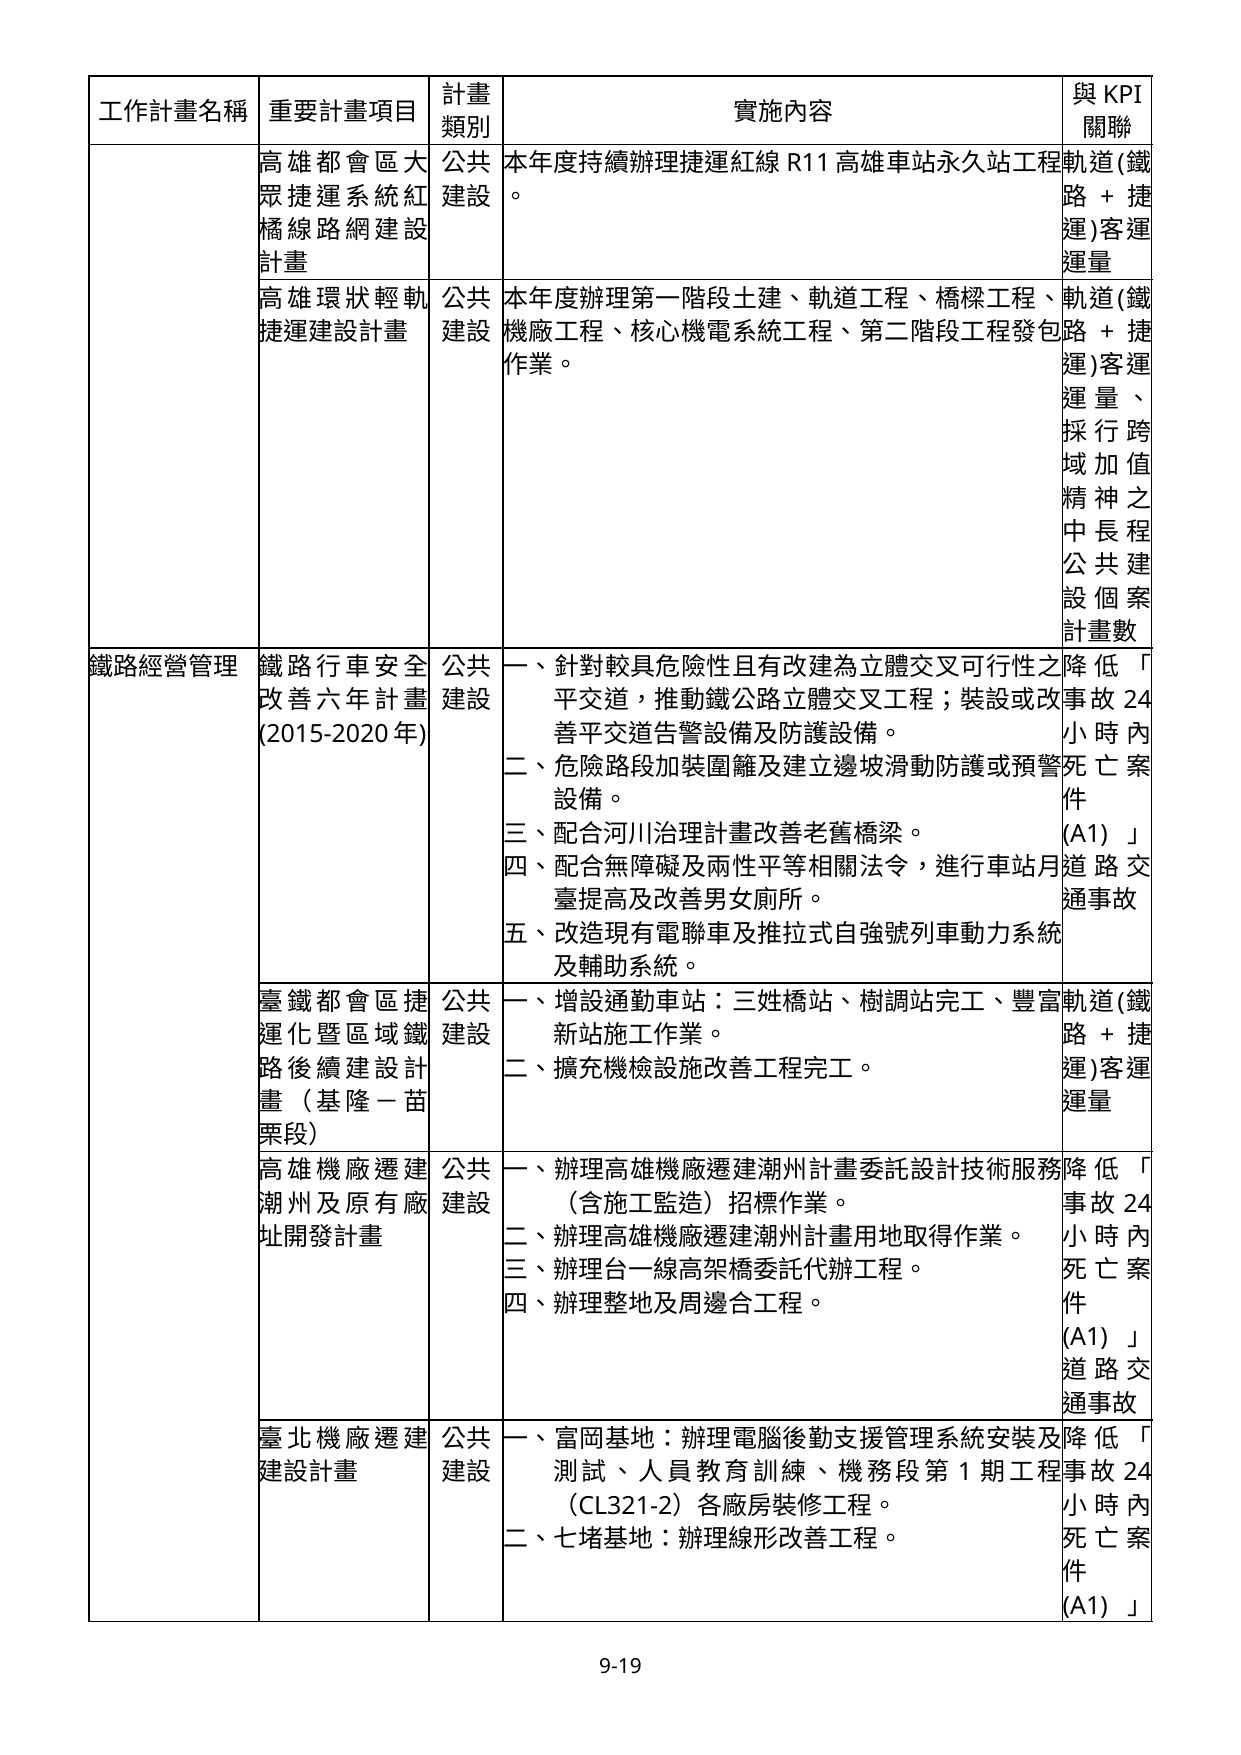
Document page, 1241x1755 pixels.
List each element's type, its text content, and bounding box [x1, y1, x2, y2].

table_cell 降低「事故24小時內死亡案件(A1)」 [1063, 1421, 1151, 1621]
table_cell 臺北機廠遷建建設計畫 [260, 1421, 428, 1621]
table_cell 鐵路經營管理 [90, 649, 258, 1621]
table_header 實施內容 [504, 77, 1062, 143]
table_header 與KPI關聯 [1063, 77, 1151, 143]
table_cell 公共建設 [430, 145, 502, 278]
table_cell 一、針對較具危險性且有改建為立體交叉可行性之平交道，推動鐵公路立體交叉工程；裝設或改善平交道告警設備及防護設備。 二、危險路段加裝圍籬及建立邊坡滑動防護或預警設備。 三、配合河川治理計畫改善老舊橋梁。 四、配合無障礙及兩性平等相關法令，進行車站月臺提高及改善男女廁所。 五、改造現有電聯車及推拉式自強號列車動力系統及輔助系統。 [504, 649, 1062, 982]
table_header 計畫類別 [430, 77, 502, 143]
table_cell 一、富岡基地：辦理電腦後勤支援管理系統安裝及測試、人員教育訓練、機務段第1期工程（CL321-2）各廠房裝修工程。 二、七堵基地：辦理線形改善工程。 [504, 1421, 1062, 1621]
table_cell 高雄機廠遷建潮州及原有廠址開發計畫 [260, 1152, 428, 1419]
table_cell 軌道(鐵路+捷運)客運運量 [1063, 145, 1151, 278]
table_cell 降低「事故24小時內死亡案件(A1)」道路交通事故 [1063, 649, 1151, 982]
table_cell 公共建設 [430, 280, 502, 647]
table_cell 臺鐵都會區捷運化暨區域鐵路後續建設計畫（基隆－苗栗段） [260, 984, 428, 1151]
table_cell 公共建設 [430, 1152, 502, 1419]
table_cell 本年度持續辦理捷運紅線R11高雄車站永久站工程。 [504, 145, 1062, 278]
table_cell 高雄都會區大眾捷運系統紅橘線路網建設計畫 [260, 145, 428, 278]
table_cell 一、增設通勤車站：三姓橋站、樹調站完工、豐富新站施工作業。 二、擴充機檢設施改善工程完工。 [504, 984, 1062, 1151]
table_cell 軌道(鐵路+捷運)客運運量 [1063, 984, 1151, 1151]
table_cell 一、辦理高雄機廠遷建潮州計畫委託設計技術服務（含施工監造）招標作業。 二、辦理高雄機廠遷建潮州計畫用地取得作業。 三、辦理台一線高架橋委託代辦工程。 四、辦理整地及周邊合工程。 [504, 1152, 1062, 1419]
table_cell [90, 145, 258, 647]
table_header 重要計畫項目 [260, 77, 428, 143]
table_cell 降低「事故24小時內死亡案件(A1)」道路交通事故 [1063, 1152, 1151, 1419]
table_header 工作計畫名稱 [90, 77, 258, 143]
table_cell 鐵路行車安全改善六年計畫(2015-2020年) [260, 649, 428, 982]
table_cell 公共建設 [430, 1421, 502, 1621]
table_cell 公共建設 [430, 984, 502, 1151]
table_cell 軌道(鐵路+捷運)客運運量、採行跨域加值精神之中長程公共建設個案計畫數 [1063, 280, 1151, 647]
table_cell 本年度辦理第一階段土建、軌道工程、橋樑工程、機廠工程、核心機電系統工程、第二階段工程發包作業。 [504, 280, 1062, 647]
table_cell 公共建設 [430, 649, 502, 982]
table_cell 高雄環狀輕軌捷運建設計畫 [260, 280, 428, 647]
